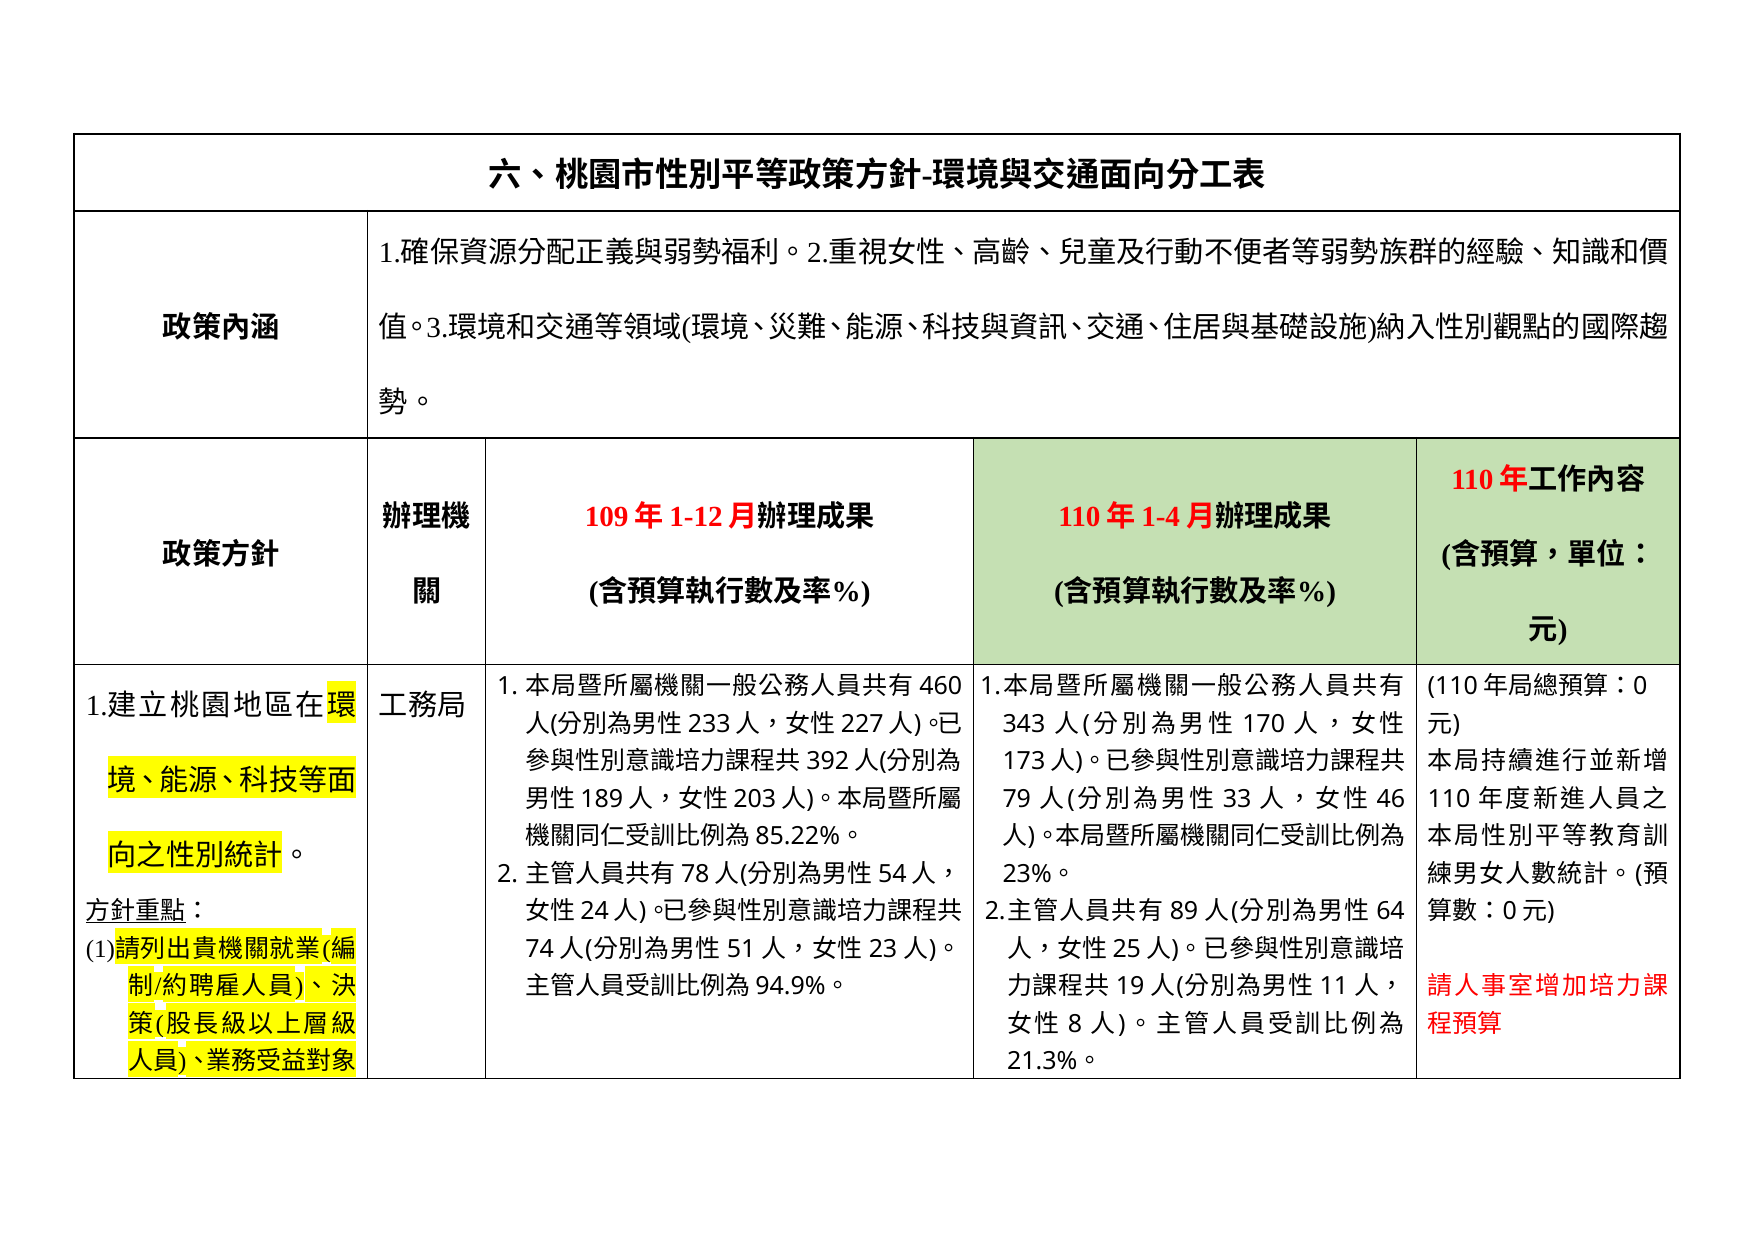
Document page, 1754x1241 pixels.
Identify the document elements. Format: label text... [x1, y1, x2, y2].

table_cell 110年1-4月辦理成果 (含預算執行數及率%) [974, 439, 1416, 664]
table_cell 辦理機關 [368, 439, 485, 664]
table_cell 建立桃園地區在環境、能源、科技等面向之性別統計。 方針重點： 請列出貴機關就業(編制/約聘雇人員)、決策(股長級以上層級人員)、業務受益對象 [75, 665, 367, 1077]
table_cell (110年局總預算：0元) 本局持續進行並新增110年度新進人員之本局性別平等教育訓練男女人數統計。(預算數：0元) 請人事室增加培力課程預算 [1417, 665, 1679, 1077]
table_cell 1.確保資源分配正義與弱勢福利。2.重視女性、高齡、兒童及行動不便者等弱勢族群的經驗、知識和價值。3.環境和交通等領域(環境、災難、能源、科技與資訊、交通、住居與基礎設施)納入性別觀點的國際趨勢。 [368, 212, 1679, 437]
table_cell 政策內涵 [75, 212, 367, 437]
table_cell 工務局 [368, 665, 485, 1077]
table_header 六、桃園市性別平等政策方針-環境與交通面向分工表 [75, 135, 1679, 210]
table_cell 政策方針 [75, 439, 367, 664]
table_cell 110年工作內容 (含預算，單位：元) [1417, 439, 1679, 664]
table_cell 1.本局暨所屬機關一般公務人員共有343人(分別為男性170人，女性173人)。已參與性別意識培力課程共79人(分別為男性33人，女性46人)。本局暨所屬機關同仁受訓比例為23%。 2.主管人員共有89人(分別為男性64人，女性25人)。已參與性別意識培力課程共19人(分別為男性11人，女性8人)。主管人員受訓比例為21.3%。 [974, 665, 1416, 1077]
table_cell 本局暨所屬機關一般公務人員共有460人(分別為男性233人，女性227人)。已參與性別意識培力課程共392人(分別為男性189人，女性203人)。本局暨所屬機關同仁受訓比例為85.22%。 主管人員共有78人(分別為男性54人，女性24人)。已參與性別意識培力課程共74人(分別為男性51人，女性23人)。主管人員受訓比例為94.9%。 [486, 665, 973, 1077]
table_cell 109年1-12月辦理成果 (含預算執行數及率%) [486, 439, 973, 664]
